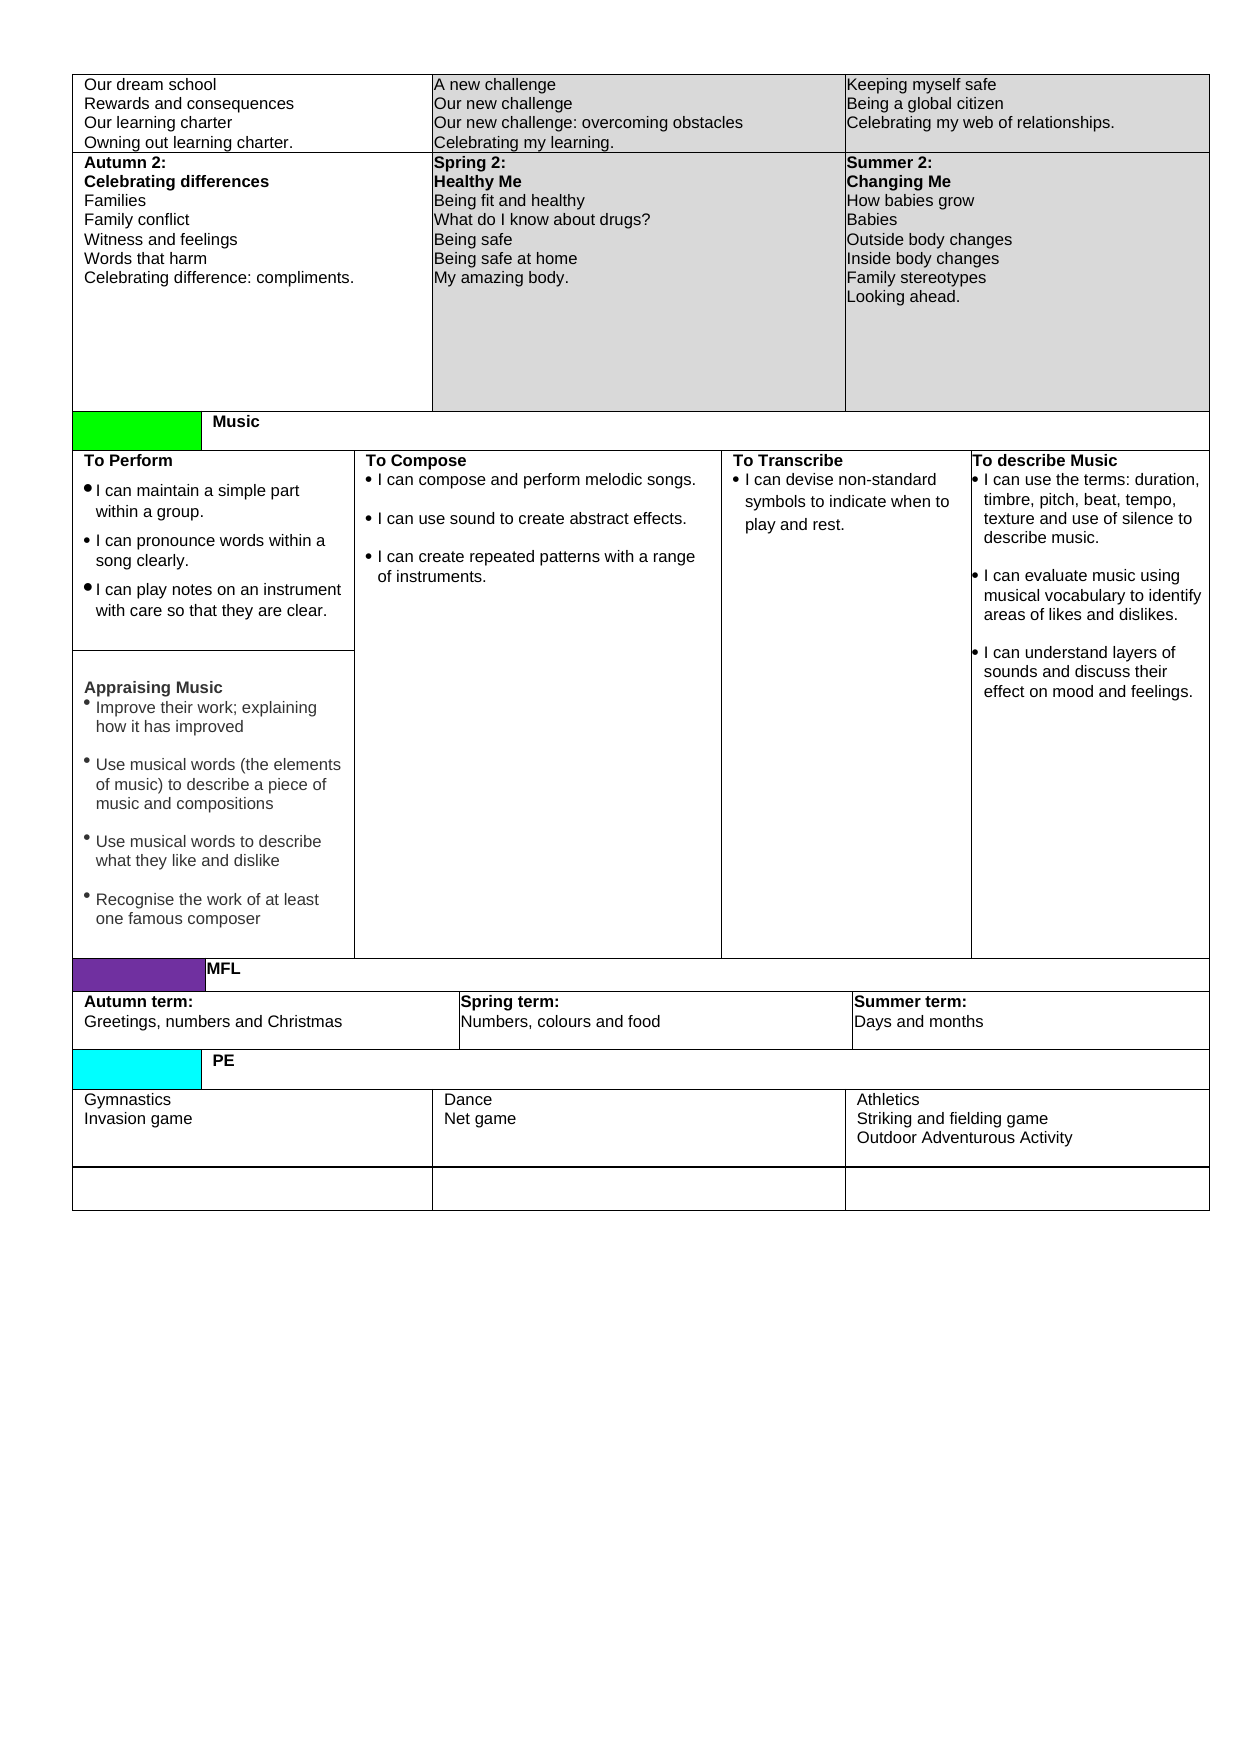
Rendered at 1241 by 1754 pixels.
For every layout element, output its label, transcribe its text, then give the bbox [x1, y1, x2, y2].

table_cell A new challenge Our new challenge Our new challenge: overcoming obstacles Celebrating my learning. [433, 75, 845, 152]
table_cell To describe Music I can use the terms: duration, timbre, pitch, beat, tempo, texture and use of silence to describe music. I can evaluate music using musical vocabulary to identify areas of likes and dislikes. I can understand layers of sounds and discuss their effect on mood and feelings. [972, 451, 1209, 957]
table_cell To Transcribe I can devise non-standard symbols to indicate when to play and rest. [722, 451, 971, 957]
table_cell PE [202, 1050, 1209, 1089]
table_cell Appraising Music Improve their work; explaining how it has improved Use musical words (the elements of music) to describe a piece of music and compositions Use musical words to describe what they like and dislike Recognise the work of at least one famous composer [73, 651, 354, 957]
table_cell Music [202, 412, 1209, 450]
table_cell Our dream school Rewards and consequences Our learning charter Owning out learning charter. [73, 75, 432, 152]
table_cell Autumn term: Greetings, numbers and Christmas [73, 992, 459, 1049]
table_cell [846, 1168, 1209, 1209]
table_cell To Compose I can compose and perform melodic songs. I can use sound to create abstract effects. I can create repeated patterns with a range of instruments. [355, 451, 721, 957]
table_cell [73, 959, 205, 991]
table_cell [73, 412, 201, 450]
table_cell Spring term: Numbers, colours and food [460, 992, 852, 1049]
table_cell [73, 1050, 201, 1089]
table_cell Dance Net game [433, 1090, 845, 1166]
table_cell Athletics Striking and fielding game Outdoor Adventurous Activity [846, 1090, 1209, 1166]
table_cell Keeping myself safe Being a global citizen Celebrating my web of relationships. [846, 75, 1209, 152]
table_cell Summer term: Days and months [853, 992, 1209, 1049]
table_cell [433, 1168, 845, 1209]
table_cell MFL [206, 959, 1209, 991]
table_cell Spring 2: Healthy Me Being fit and healthy What do I know about drugs? Being safe Being safe at home My amazing body. [433, 153, 845, 411]
table_cell To Perform I can maintain a simple part within a group. I can pronounce words within a song clearly. I can play notes on an instrument with care so that they are clear. [73, 451, 354, 649]
table_cell [73, 1168, 432, 1209]
table_cell Autumn 2: Celebrating differences Families Family conflict Witness and feelings Words that harm Celebrating difference: compliments. [73, 153, 432, 411]
table_cell Gymnastics Invasion game [73, 1090, 432, 1166]
table_cell Summer 2: Changing Me How babies grow Babies Outside body changes Inside body changes Family stereotypes Looking ahead. [846, 153, 1209, 411]
